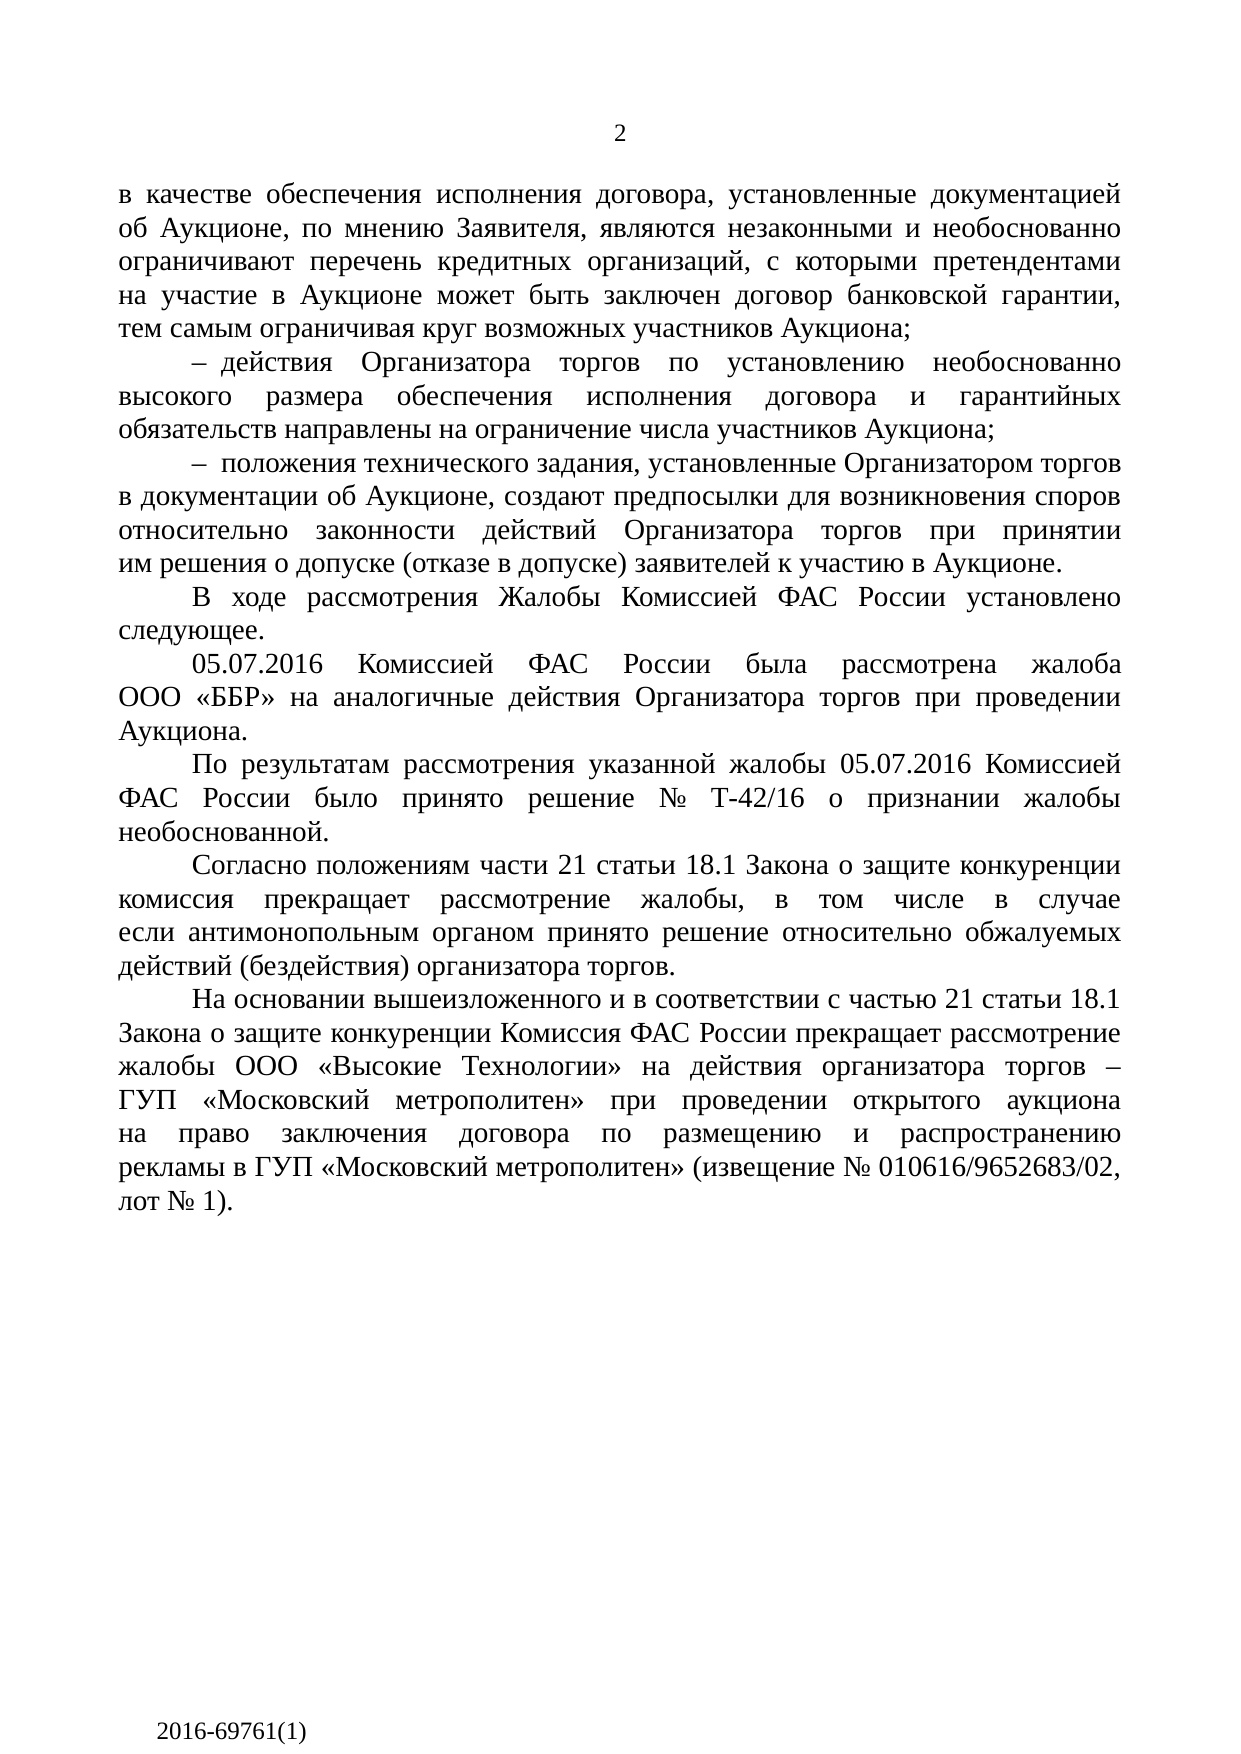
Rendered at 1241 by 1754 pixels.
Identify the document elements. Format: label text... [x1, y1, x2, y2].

text Согласно положениям части 21 статьи 18.1 Закона о защите конкуренции комиссия прекращает рассмотрение жалобы, в том числе в случае если антимонопольным органом принято решение относительно обжалуемых действий (бездействия) организатора торгов. [118, 847, 1122, 981]
text По результатам рассмотрения указанной жалобы 05.07.2016 Комиссией ФАС России было принято решение № Т-42/16 о признании жалобы необоснованной. [118, 747, 1122, 847]
text в качестве обеспечения исполнения договора, установленные документацией об Аукционе, по мнению Заявителя, являются незаконными и необоснованно ограничивают перечень кредитных организаций, с которыми претендентами на участие в Аукционе может быть заключен договор банковской гарантии, тем самым ограничивая круг возможных участников Аукциона; [118, 176, 1122, 344]
text На основании вышеизложенного и в соответствии с частью 21 статьи 18.1 Закона о защите конкуренции Комиссия ФАС России прекращает рассмотрение жалобы ООО «Высокие Технологии» на действия организатора торгов – ГУП «Московский метрополитен» при проведении открытого аукциона на право заключения договора по размещению и распространению рекламы в ГУП «Московский метрополитен» (извещение № 010616/9652683/02, лот № 1). [118, 981, 1122, 1216]
text В ходе рассмотрения Жалобы Комиссией ФАС России установлено следующее. [118, 579, 1122, 646]
text 05.07.2016 Комиссией ФАС России была рассмотрена жалоба ООО «ББР» на аналогичные действия Организатора торгов при проведении Аукциона. [118, 646, 1122, 747]
text – действия Организатора торгов по установлению необоснованно высокого размера обеспечения исполнения договора и гарантийных обязательств направлены на ограничение числа участников Аукциона; [118, 344, 1122, 445]
text – положения технического задания, установленные Организатором торгов в документации об Аукционе, создают предпосылки для возникновения споров относительно законности действий Организатора торгов при принятии им решения о допуске (отказе в допуске) заявителей к участию в Аукционе. [118, 445, 1122, 579]
